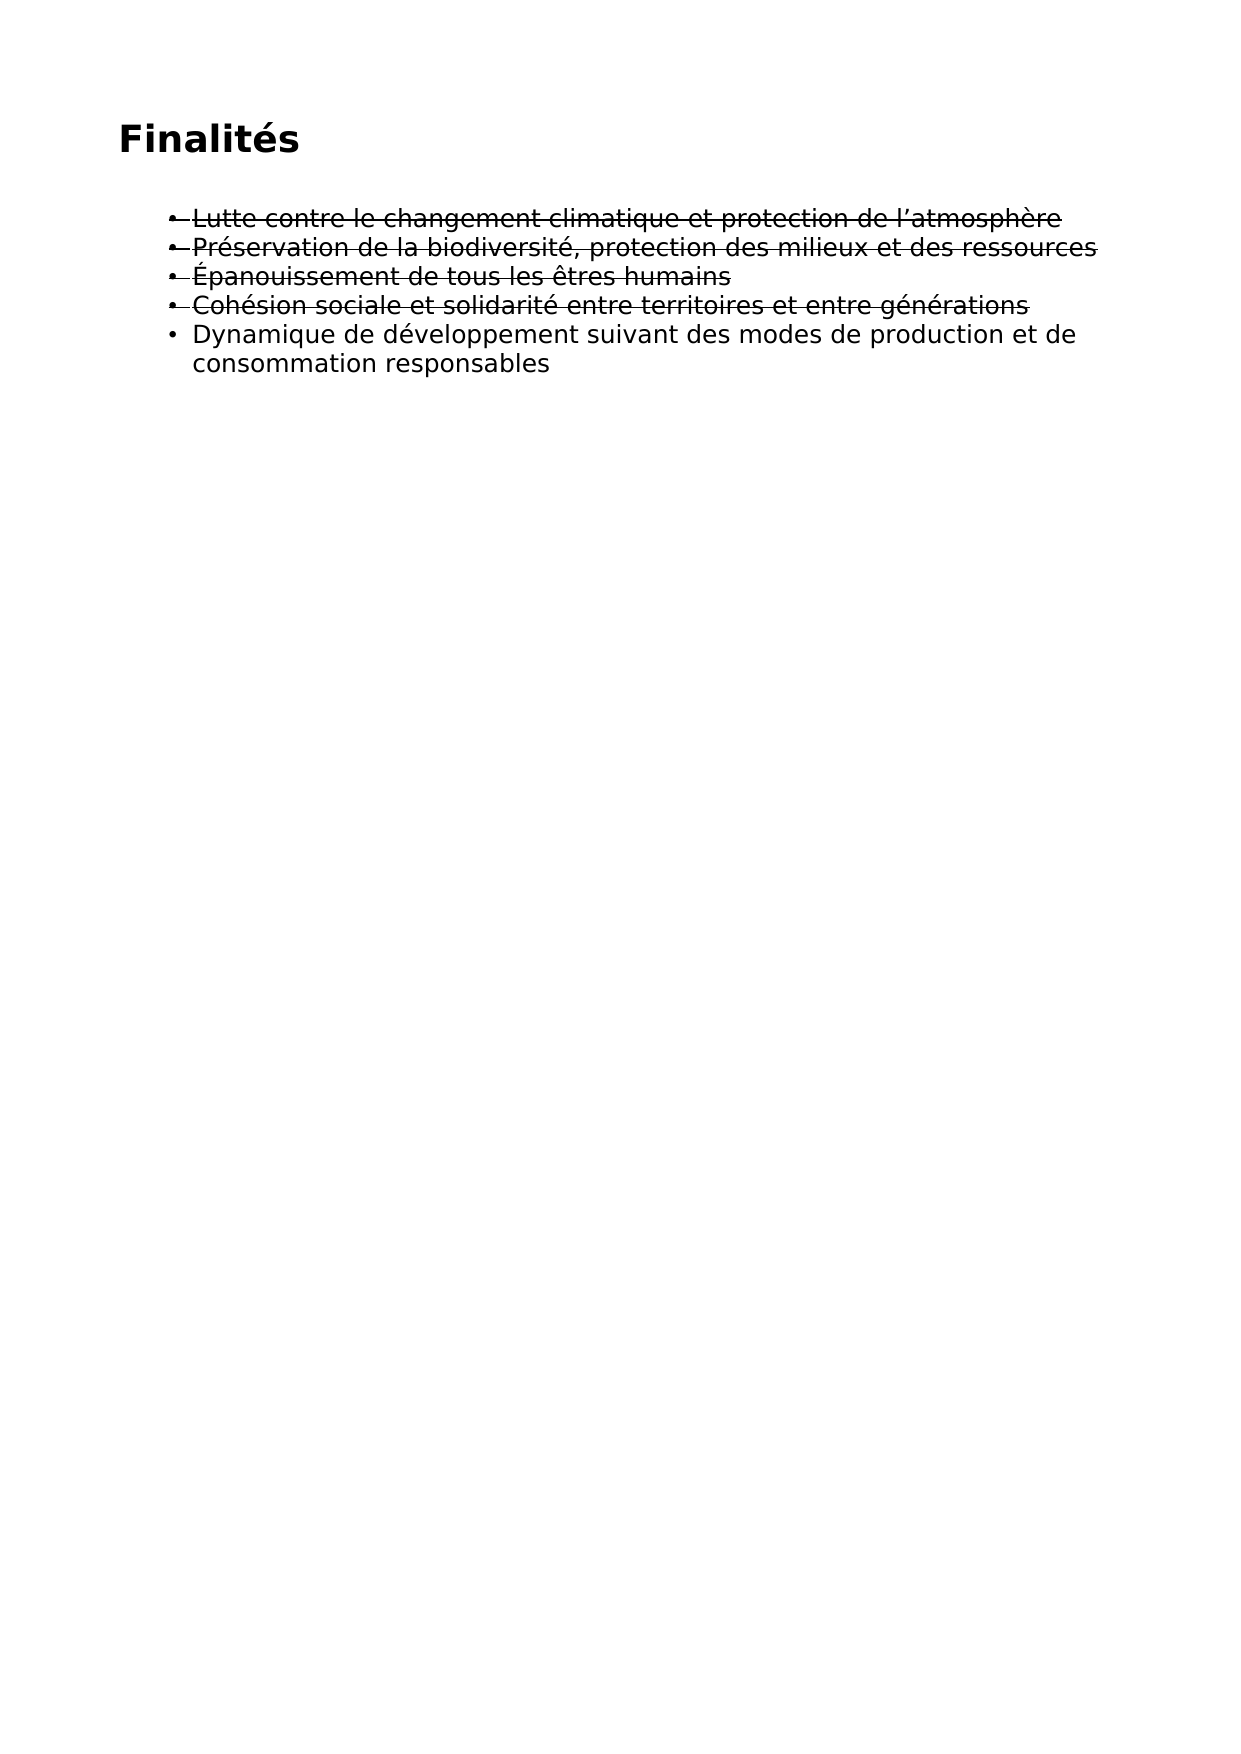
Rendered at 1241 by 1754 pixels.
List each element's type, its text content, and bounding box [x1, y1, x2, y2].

list Épanouissement de tous les êtres humains [177, 262, 1122, 291]
list Cohésion sociale et solidarité entre territoires et entre générations [177, 291, 1122, 320]
list Lutte contre le changement climatique et protection de l’atmosphère [177, 204, 1122, 233]
subtitle Finalités [118, 118, 1122, 162]
list Préservation de la biodiversité, protection des milieux et des ressources [177, 233, 1122, 262]
list Dynamique de développement suivant des modes de production et de consommation responsables [177, 320, 1122, 379]
